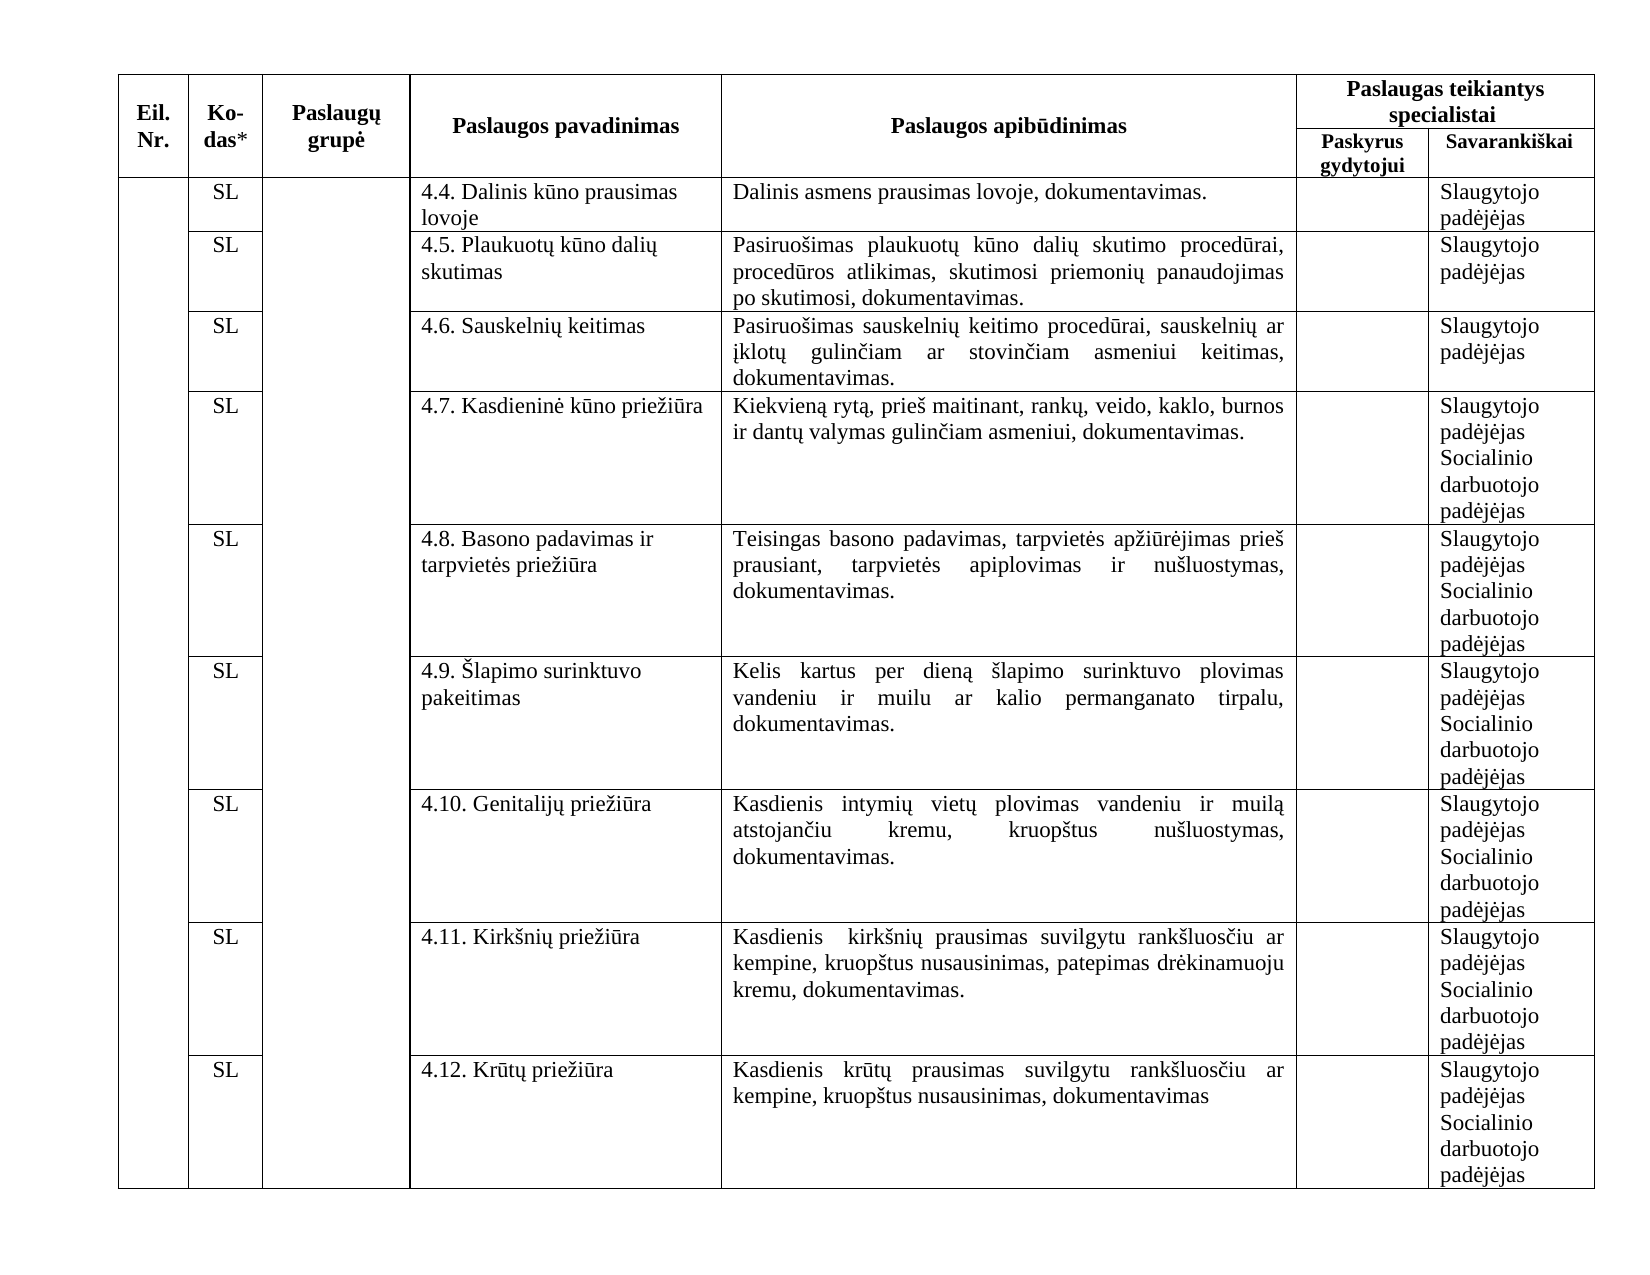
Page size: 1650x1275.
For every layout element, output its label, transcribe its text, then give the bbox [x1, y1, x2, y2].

table_cell 4.6. Sauskelnių keitimas [411, 312, 721, 391]
table_cell SL [189, 392, 262, 523]
table_header Eil. Nr. [119, 75, 188, 177]
table_cell [119, 178, 188, 1188]
table_cell SL [189, 1056, 262, 1188]
table_cell 4.7. Kasdieninė kūno priežiūra [411, 392, 721, 523]
table_cell [1297, 525, 1428, 656]
table_header Ko-das* [189, 75, 262, 177]
table_cell [1297, 312, 1428, 391]
table_header Paslaugos apibūdinimas [722, 75, 1296, 177]
table_cell 4.12. Krūtų priežiūra [411, 1056, 721, 1188]
table_cell Slaugytojo padėjėjas Socialinio darbuotojo padėjėjas [1429, 392, 1594, 523]
table_cell [1297, 232, 1428, 311]
table_cell [1297, 1056, 1428, 1188]
table_cell Slaugytojo padėjėjas [1429, 178, 1594, 231]
table_cell 4.9. Šlapimo surinktuvo pakeitimas [411, 657, 721, 789]
table_cell [1297, 178, 1428, 231]
table_cell Kasdienis intymių vietų plovimas vandeniu ir muilą atstojančiu kremu, kruopštus nušluostymas, dokumentavimas. [722, 790, 1296, 922]
table_cell Pasiruošimas sauskelnių keitimo procedūrai, sauskelnių ar įklotų gulinčiam ar stovinčiam asmeniui keitimas, dokumentavimas. [722, 312, 1296, 391]
table_cell [1297, 392, 1428, 523]
table_cell Paskyrus gydytojui [1297, 129, 1428, 177]
table_cell 4.11. Kirkšnių priežiūra [411, 923, 721, 1055]
table_cell Kelis kartus per dieną šlapimo surinktuvo plovimas vandeniu ir muilu ar kalio permanganato tirpalu, dokumentavimas. [722, 657, 1296, 789]
table_cell [263, 178, 409, 1188]
table_cell SL [189, 312, 262, 391]
table_cell 4.10. Genitalijų priežiūra [411, 790, 721, 922]
table_cell 4.4. Dalinis kūno prausimas lovoje [411, 178, 721, 231]
table_header Paslaugų grupė [263, 75, 409, 177]
table_cell Slaugytojo padėjėjas Socialinio darbuotojo padėjėjas [1429, 525, 1594, 656]
table_cell SL [189, 923, 262, 1055]
table_cell SL [189, 178, 262, 231]
table_cell 4.5. Plaukuotų kūno dalių skutimas [411, 232, 721, 311]
table_header Paslaugos pavadinimas [411, 75, 721, 177]
table_cell Slaugytojo padėjėjas [1429, 232, 1594, 311]
table_cell Slaugytojo padėjėjas Socialinio darbuotojo padėjėjas [1429, 923, 1594, 1055]
table_cell Dalinis asmens prausimas lovoje, dokumentavimas. [722, 178, 1296, 231]
table_cell Pasiruošimas plaukuotų kūno dalių skutimo procedūrai, procedūros atlikimas, skutimosi priemonių panaudojimas po skutimosi, dokumentavimas. [722, 232, 1296, 311]
table_cell SL [189, 232, 262, 311]
table_cell Kiekvieną rytą, prieš maitinant, rankų, veido, kaklo, burnos ir dantų valymas gulinčiam asmeniui, dokumentavimas. [722, 392, 1296, 523]
table_cell Slaugytojo padėjėjas Socialinio darbuotojo padėjėjas [1429, 790, 1594, 922]
table_cell SL [189, 657, 262, 789]
table_cell [1297, 657, 1428, 789]
table_header Paslaugas teikiantys specialistai [1297, 75, 1594, 128]
table_cell Kasdienis krūtų prausimas suvilgytu rankšluosčiu ar kempine, kruopštus nusausinimas, dokumentavimas [722, 1056, 1296, 1188]
table_cell 4.8. Basono padavimas ir tarpvietės priežiūra [411, 525, 721, 656]
table_cell Slaugytojo padėjėjas Socialinio darbuotojo padėjėjas [1429, 657, 1594, 789]
table_cell [1297, 790, 1428, 922]
table_cell Slaugytojo padėjėjas [1429, 312, 1594, 391]
table_cell Kasdienis kirkšnių prausimas suvilgytu rankšluosčiu ar kempine, kruopštus nusausinimas, patepimas drėkinamuoju kremu, dokumentavimas. [722, 923, 1296, 1055]
table_cell [1297, 923, 1428, 1055]
table_cell Teisingas basono padavimas, tarpvietės apžiūrėjimas prieš prausiant, tarpvietės apiplovimas ir nušluostymas, dokumentavimas. [722, 525, 1296, 656]
table_cell SL [189, 525, 262, 656]
table_cell Slaugytojo padėjėjas Socialinio darbuotojo padėjėjas [1429, 1056, 1594, 1188]
table_cell Savarankiškai [1429, 129, 1594, 177]
table_cell SL [189, 790, 262, 922]
